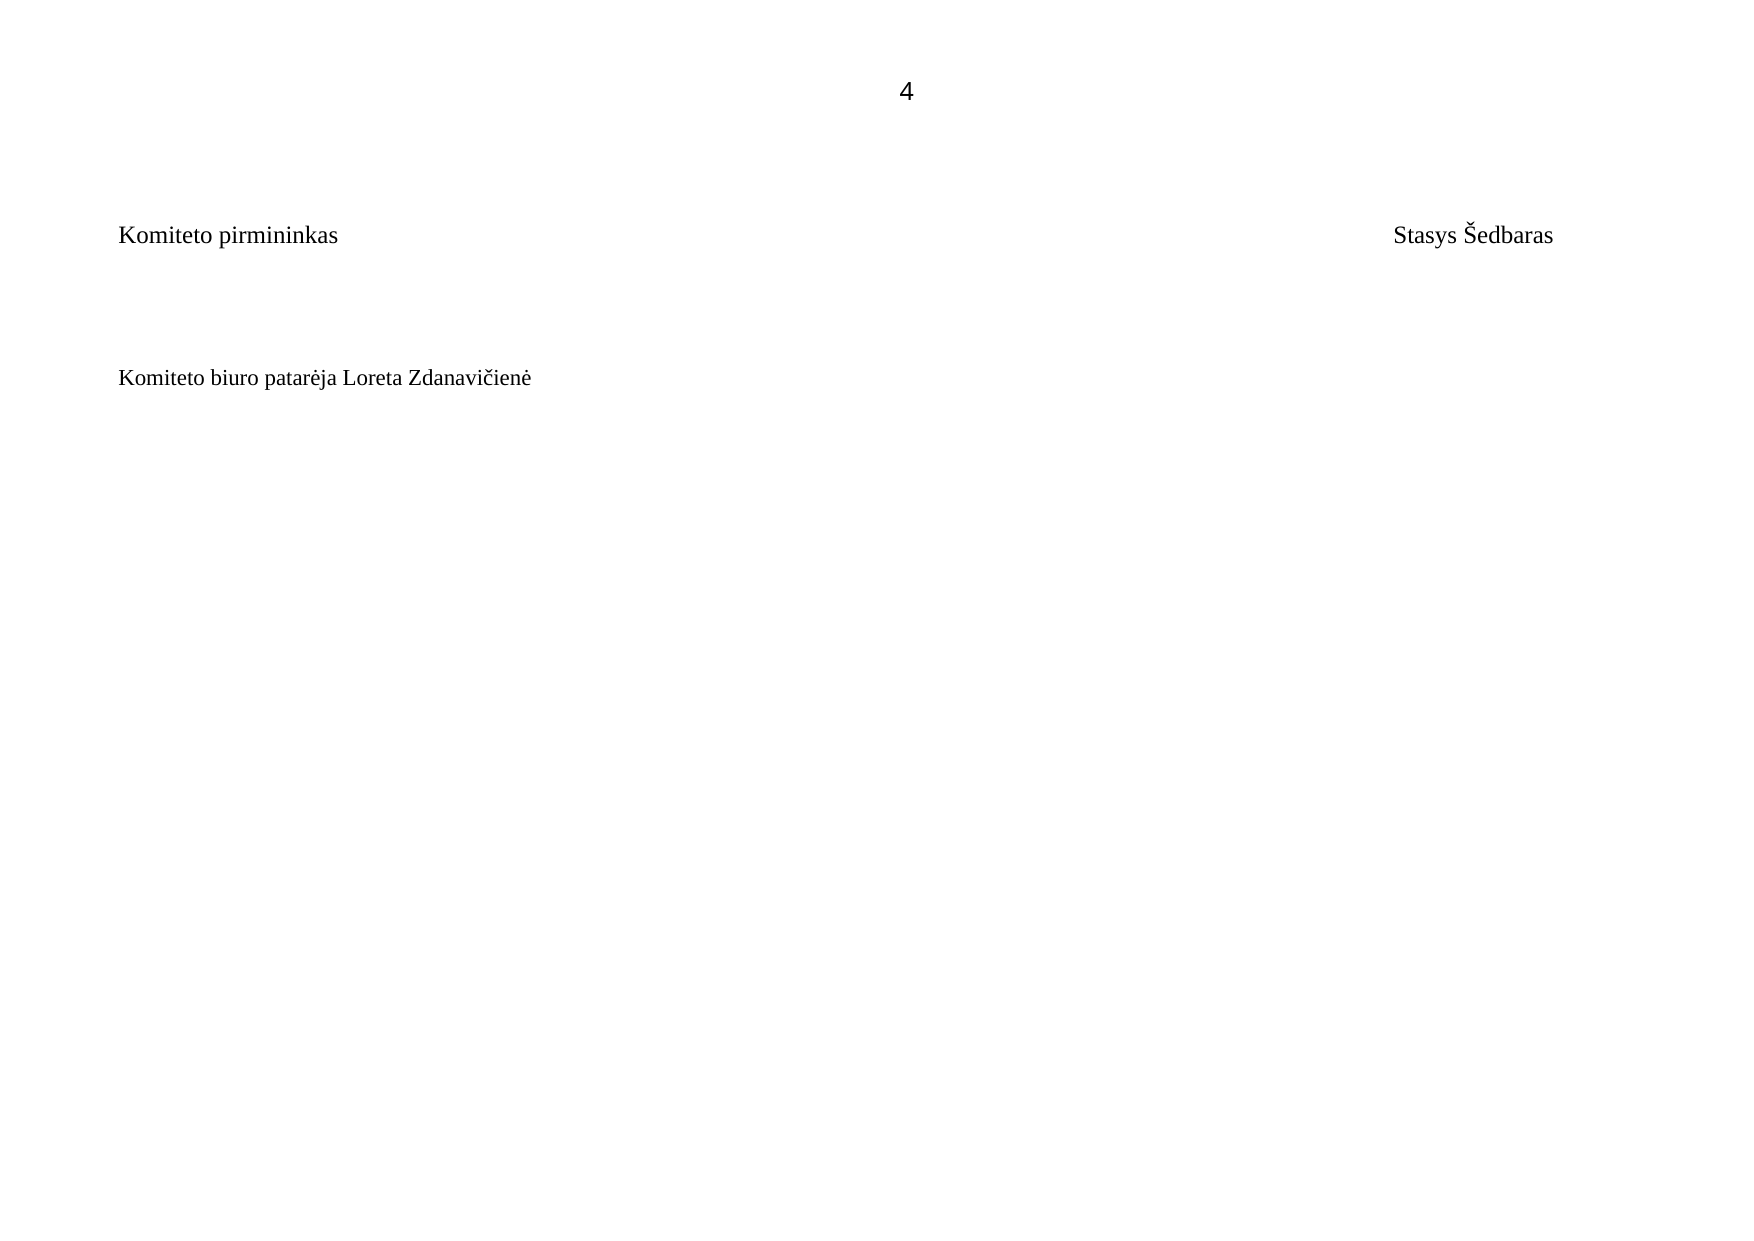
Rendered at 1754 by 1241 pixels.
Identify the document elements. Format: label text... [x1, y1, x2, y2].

text Komiteto pirmininkas (Parašas) Stasys Šedbaras [118, 220, 1695, 249]
text Komiteto biuro patarėja Loreta Zdanavičienė [118, 364, 1695, 390]
